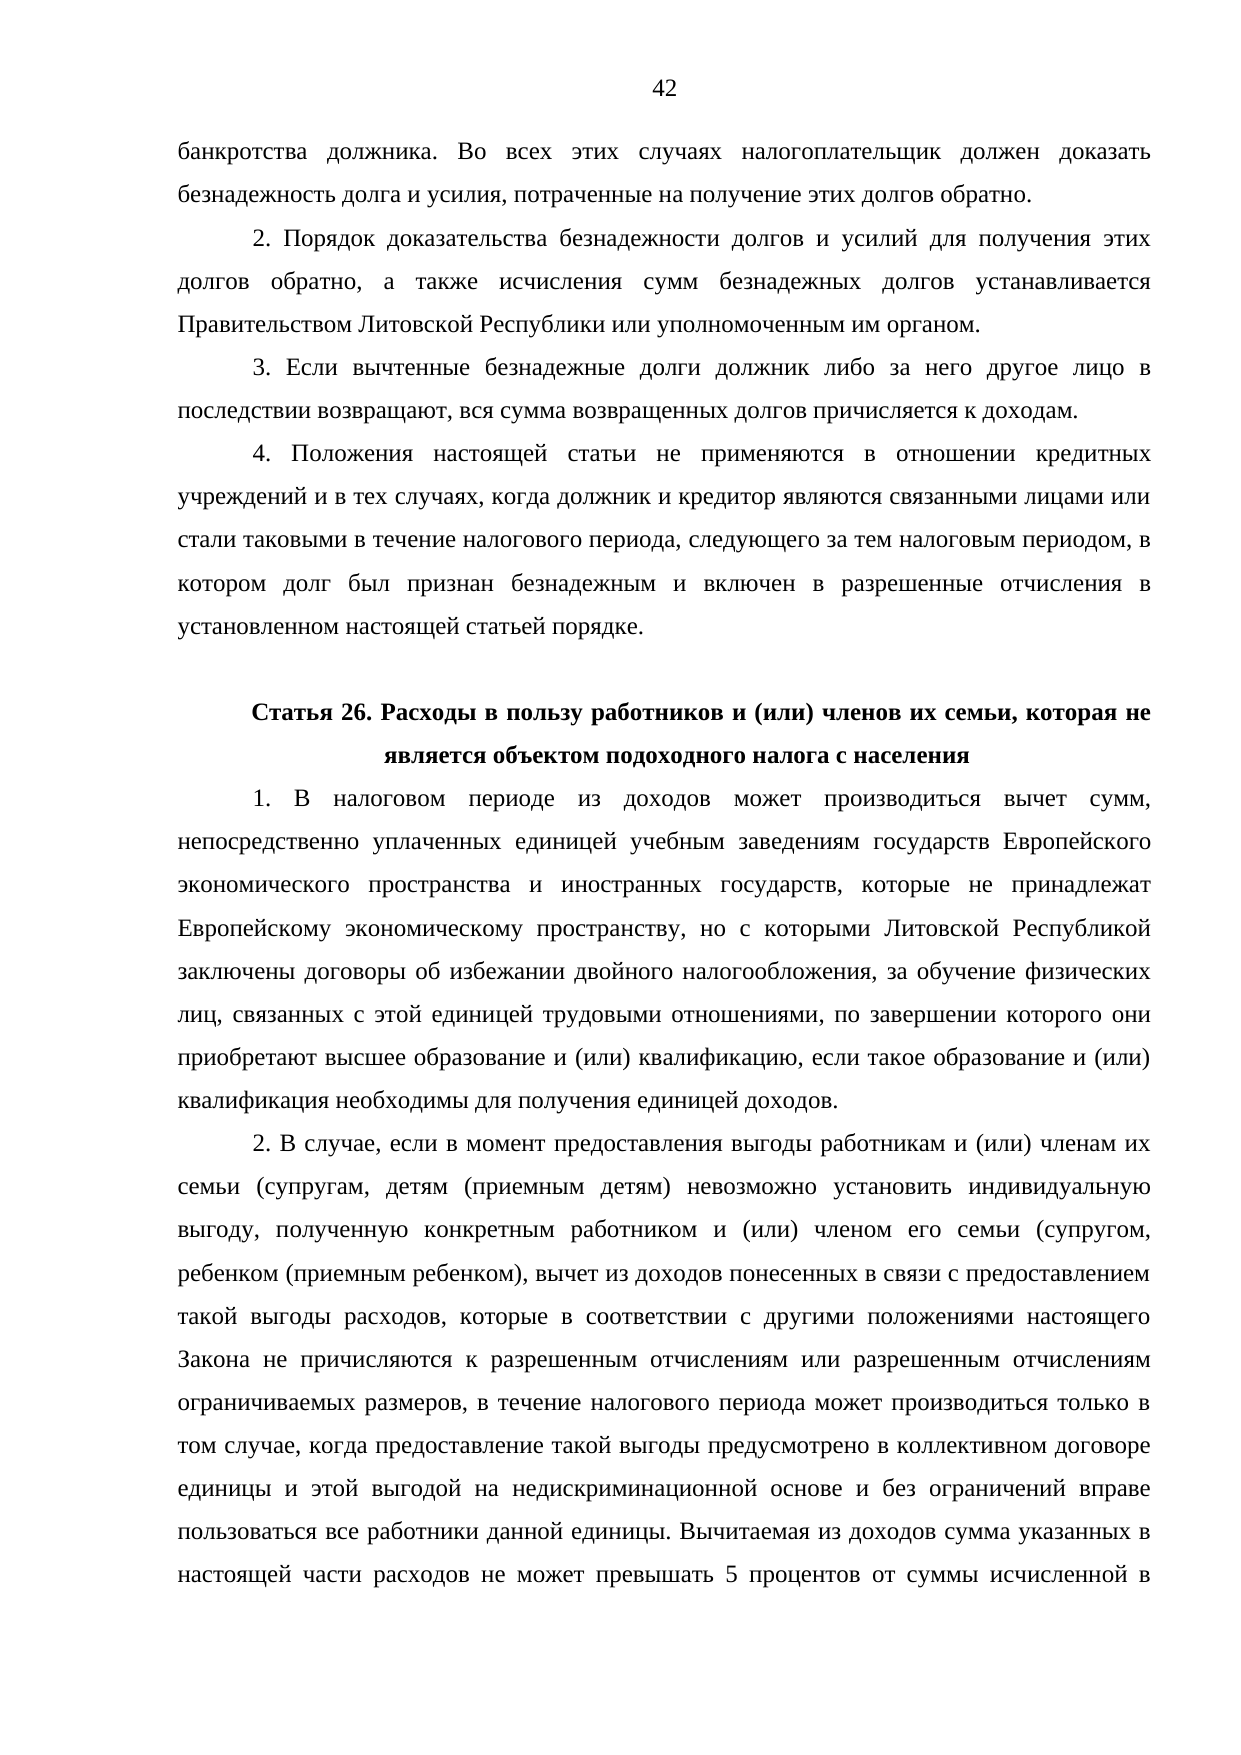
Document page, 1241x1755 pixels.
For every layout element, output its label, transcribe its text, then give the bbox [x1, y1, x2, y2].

text 2. Порядок доказательства безнадежности долгов и усилий для получения этих долгов обратно, а также исчисления сумм безнадежных долгов устанавливается Правительством Литовской Республики или уполномоченным им органом. [177, 223, 1152, 338]
text 4. Положения настоящей статьи не применяются в отношении кредитных учреждений и в тех случаях, когда должник и кредитор являются связанными лицами или стали таковыми в течение налогового периода, следующего за тем налоговым периодом, в котором долг был признан безнадежным и включен в разрешенные отчисления в установленном настоящей статьей порядке. [177, 438, 1152, 639]
text 3. Если вычтенные безнадежные долги должник либо за него другое лицо в последствии возвращают, вся сумма возвращенных долгов причисляется к доходам. [177, 352, 1152, 424]
text 1. В налоговом периоде из доходов может производиться вычет сумм, непосредственно уплаченных единицей учебным заведениям государств Европейского экономического пространства и иностранных государств, которые не принадлежат Европейскому экономическому пространству, но с которыми Литовской Республикой заключены договоры об избежании двойного налогообложения, за обучение физических лиц, связанных с этой единицей трудовыми отношениями, по завершении которого они приобретают высшее образование и (или) квалификацию, если такое образование и (или) квалификация необходимы для получения единицей доходов. [177, 783, 1152, 1114]
text банкротства должника. Во всех этих случаях налогоплательщик должен доказать безнадежность долга и усилия, потраченные на получение этих долгов обратно. [177, 136, 1152, 208]
text 2. В случае, если в момент предоставления выгоды работникам и (или) членам их семьи (супругам, детям (приемным детям) невозможно установить индивидуальную выгоду, полученную конкретным работником и (или) членом его семьи (супругом, ребенком (приемным ребенком), вычет из доходов понесенных в связи с предоставлением такой выгоды расходов, которые в соответствии с другими положениями настоящего Закона не причисляются к разрешенным отчислениям или разрешенным отчислениям ограничиваемых размеров, в течение налогового периода может производиться только в том случае, когда предоставление такой выгоды предусмотрено в коллективном договоре единицы и этой выгодой на недискриминационной основе и без ограничений вправе пользоваться все работники данной единицы. Вычитаемая из доходов сумма указанных в настоящей части расходов не может превышать 5 процентов от суммы исчисленной в [177, 1128, 1152, 1588]
text Статья 26. Расходы в пользу работников и (или) членов их семьи, которая не является объектом подоходного налога с населения [251, 697, 1152, 769]
